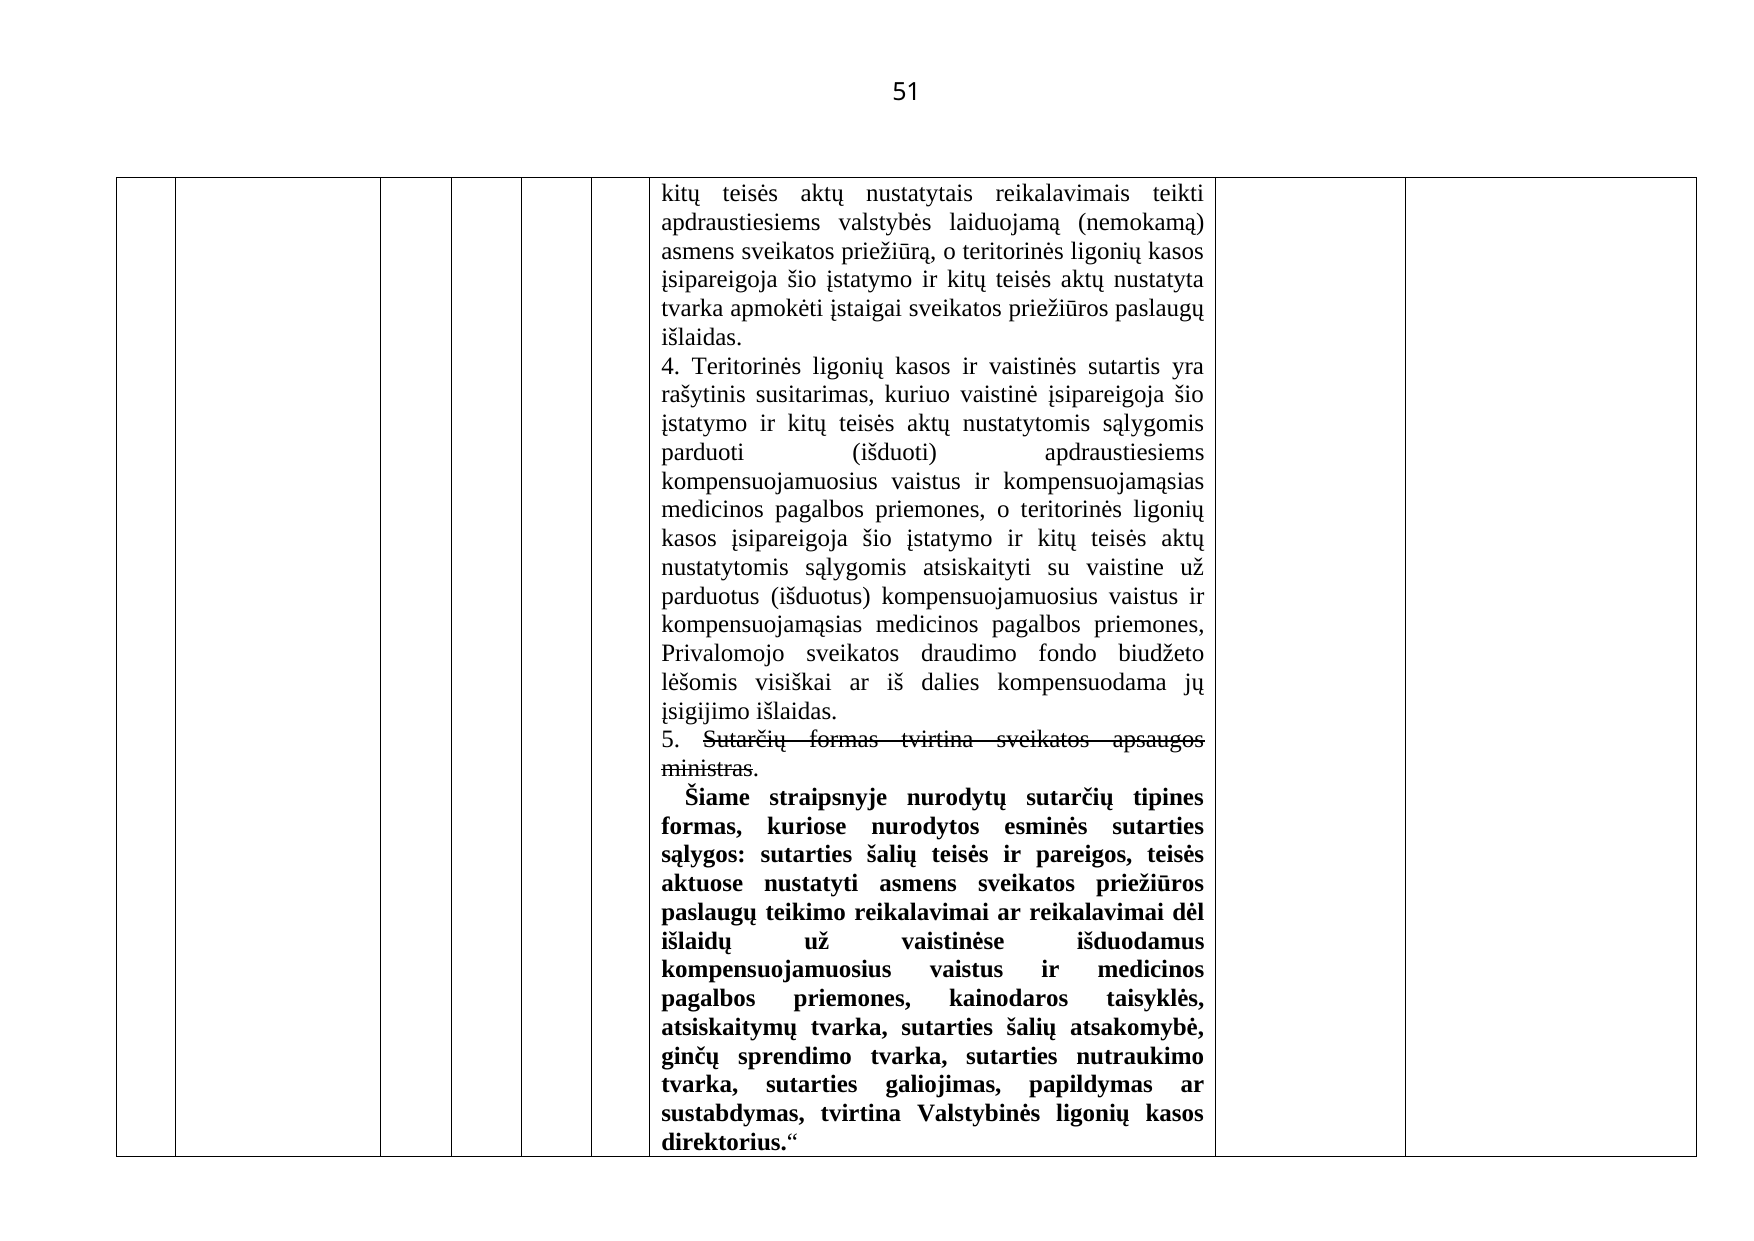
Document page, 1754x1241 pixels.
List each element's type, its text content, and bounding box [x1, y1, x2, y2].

table_cell [452, 178, 521, 1156]
table_cell [522, 178, 591, 1156]
table_cell [117, 178, 175, 1156]
table_cell [1406, 178, 1696, 1156]
table_cell kitų teisės aktų nustatytais reikalavimais teikti apdraustiesiems valstybės laiduojamą (nemokamą) asmens sveikatos priežiūrą, o teritorinės ligonių kasos įsipareigoja šio įstatymo ir kitų teisės aktų nustatyta tvarka apmokėti įstaigai sveikatos priežiūros paslaugų išlaidas. 4. Teritorinės ligonių kasos ir vaistinės sutartis yra rašytinis susitarimas, kuriuo vaistinė įsipareigoja šio įstatymo ir kitų teisės aktų nustatytomis sąlygomis parduoti (išduoti) apdraustiesiems kompensuojamuosius vaistus ir kompensuojamąsias medicinos pagalbos priemones, o teritorinės ligonių kasos įsipareigoja šio įstatymo ir kitų teisės aktų nustatytomis sąlygomis atsiskaityti su vaistine už parduotus (išduotus) kompensuojamuosius vaistus ir kompensuojamąsias medicinos pagalbos priemones, Privalomojo sveikatos draudimo fondo biudžeto lėšomis visiškai ar iš dalies kompensuodama jų įsigijimo išlaidas. 5. Sutarčių formas tvirtina sveikatos apsaugos ministras. Šiame straipsnyje nurodytų sutarčių tipines formas, kuriose nurodytos esminės sutarties sąlygos: sutarties šalių teisės ir pareigos, teisės aktuose nustatyti asmens sveikatos priežiūros paslaugų teikimo reikalavimai ar reikalavimai dėl išlaidų už vaistinėse išduodamus kompensuojamuosius vaistus ir medicinos pagalbos priemones, kainodaros taisyklės, atsiskaitymų tvarka, sutarties šalių atsakomybė, ginčų sprendimo tvarka, sutarties nutraukimo tvarka, sutarties galiojimas, papildymas ar sustabdymas, tvirtina Valstybinės ligonių kasos direktorius.“ [650, 178, 1215, 1156]
table_cell [592, 178, 649, 1156]
table_cell [176, 178, 380, 1156]
table_cell [1216, 178, 1405, 1156]
table_cell [381, 178, 451, 1156]
